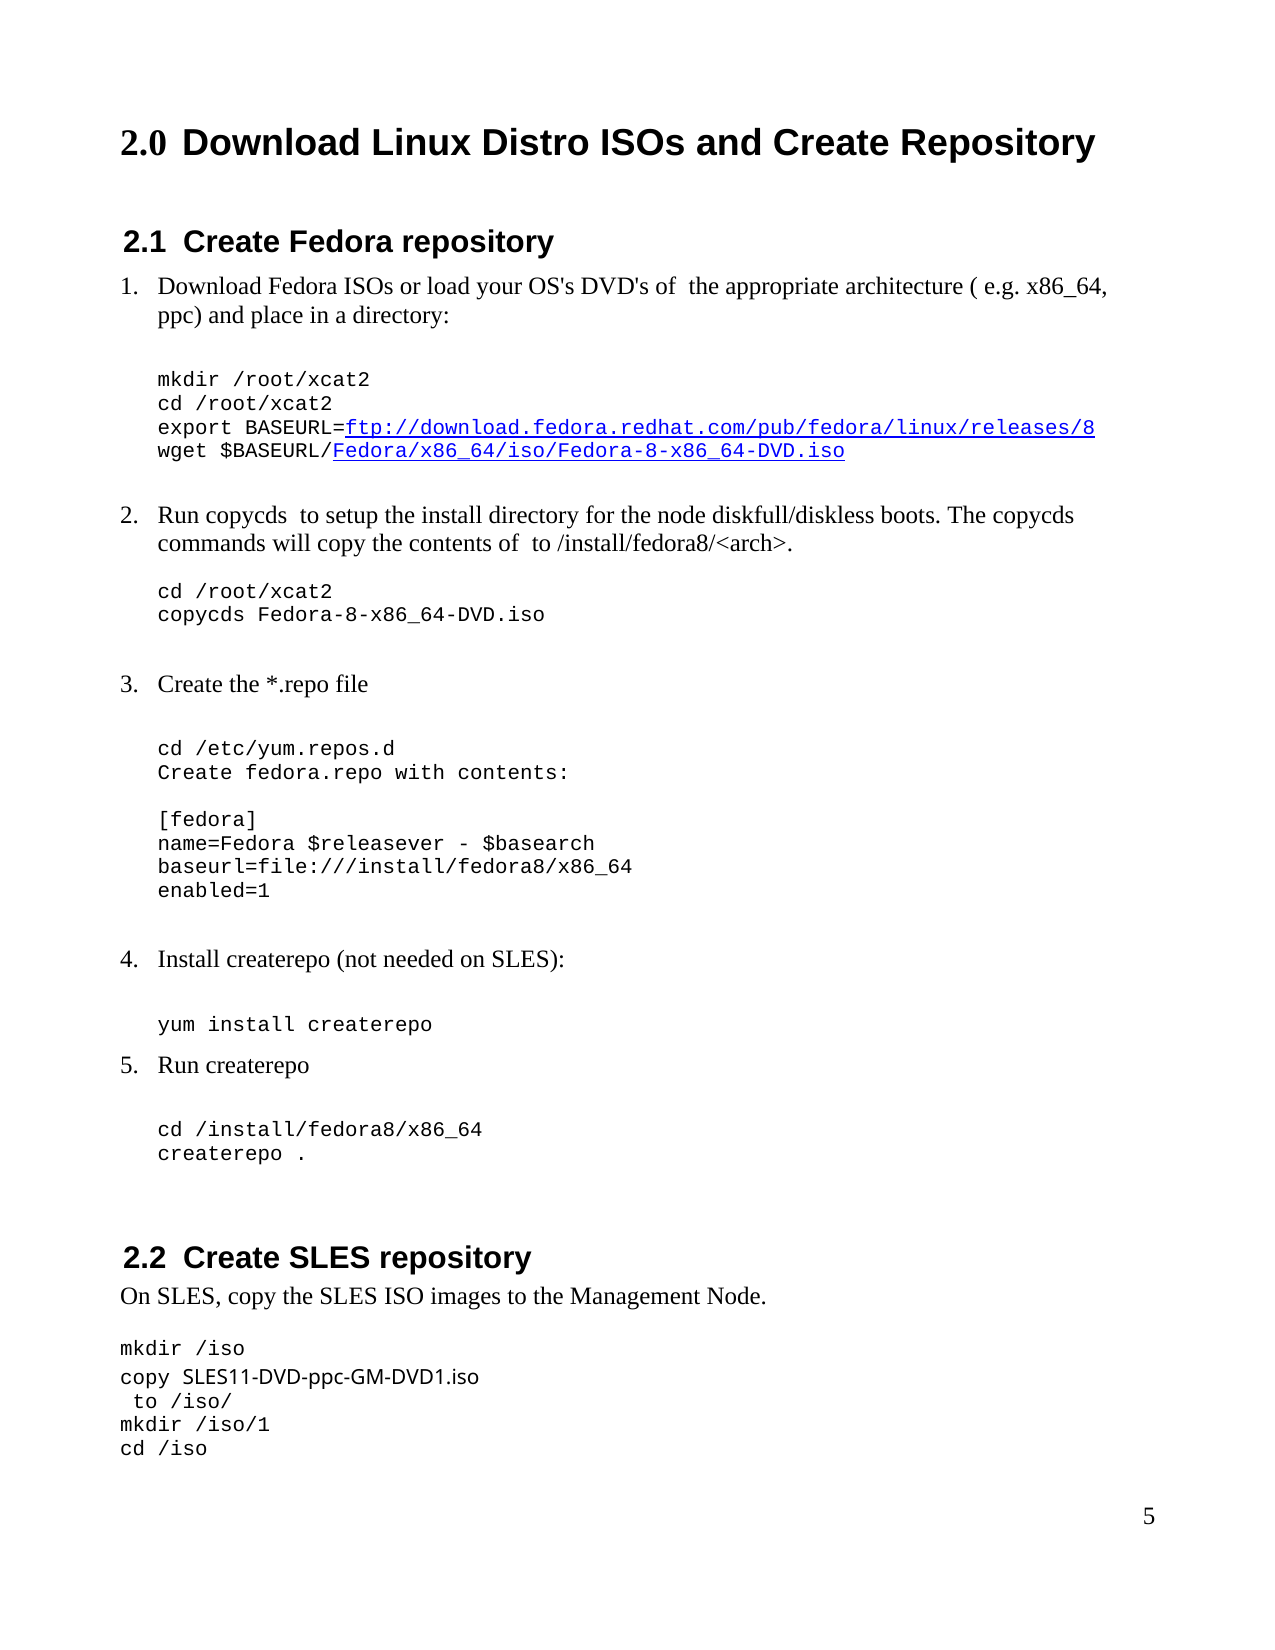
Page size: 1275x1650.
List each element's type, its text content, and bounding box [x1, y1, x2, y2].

text export BASEURL=ftp://download.fedora.redhat.com/pub/fedora/linux/releases/8 [157, 417, 1155, 440]
text [fedora] [157, 809, 1155, 833]
text cd /root/xcat2 [157, 581, 1155, 604]
text copycds Fedora-8-x86_64-DVD.iso [157, 604, 1155, 628]
list Create the *.repo file [120, 669, 1155, 698]
text mkdir /iso/1 [120, 1414, 1155, 1438]
text On SLES, copy the SLES ISO images to the Management Node. [120, 1281, 1155, 1310]
text yum install createrepo [157, 1014, 1155, 1038]
text wget $BASEURL/Fedora/x86_64/iso/Fedora-8-x86_64-DVD.iso [157, 440, 1155, 464]
text mkdir /root/xcat2 [157, 369, 1155, 393]
list Download Fedora ISOs or load your OS's DVD's of the appropriate architecture ( e.g. x86_64, ppc) and place in a directory: [120, 271, 1155, 329]
subtitle Download Linux Distro ISOs and Create Repository [120, 120, 1155, 163]
text to /iso/ [120, 1391, 1155, 1414]
text cd /etc/yum.repos.d [157, 738, 1155, 762]
text name=Fedora $releasever - $basearch [157, 833, 1155, 857]
text createrepo . [157, 1143, 1155, 1190]
subtitle Create Fedora repository [123, 223, 1155, 259]
text cd /install/fedora8/x86_64 [157, 1119, 1155, 1143]
text cd /root/xcat2 [157, 393, 1155, 417]
text copy SLES11-DVD-ppc-GM-DVD1.iso [120, 1362, 1155, 1391]
text baseurl=file:///install/fedora8/x86_64 [157, 857, 1155, 880]
text cd /iso [120, 1438, 1155, 1462]
list Run copycds to setup the install directory for the node diskfull/diskless boots. The copycds commands will copy the contents of to /install/fedora8/<arch>. [120, 500, 1155, 557]
text Create fedora.repo with contents: [157, 762, 1155, 786]
subtitle Create SLES repository [123, 1239, 1155, 1275]
list Run createrepo [120, 1050, 1155, 1078]
text enabled=1 [157, 880, 1155, 904]
text mkdir /iso [120, 1338, 1155, 1362]
list Install createrepo (not needed on SLES): [120, 944, 1155, 973]
